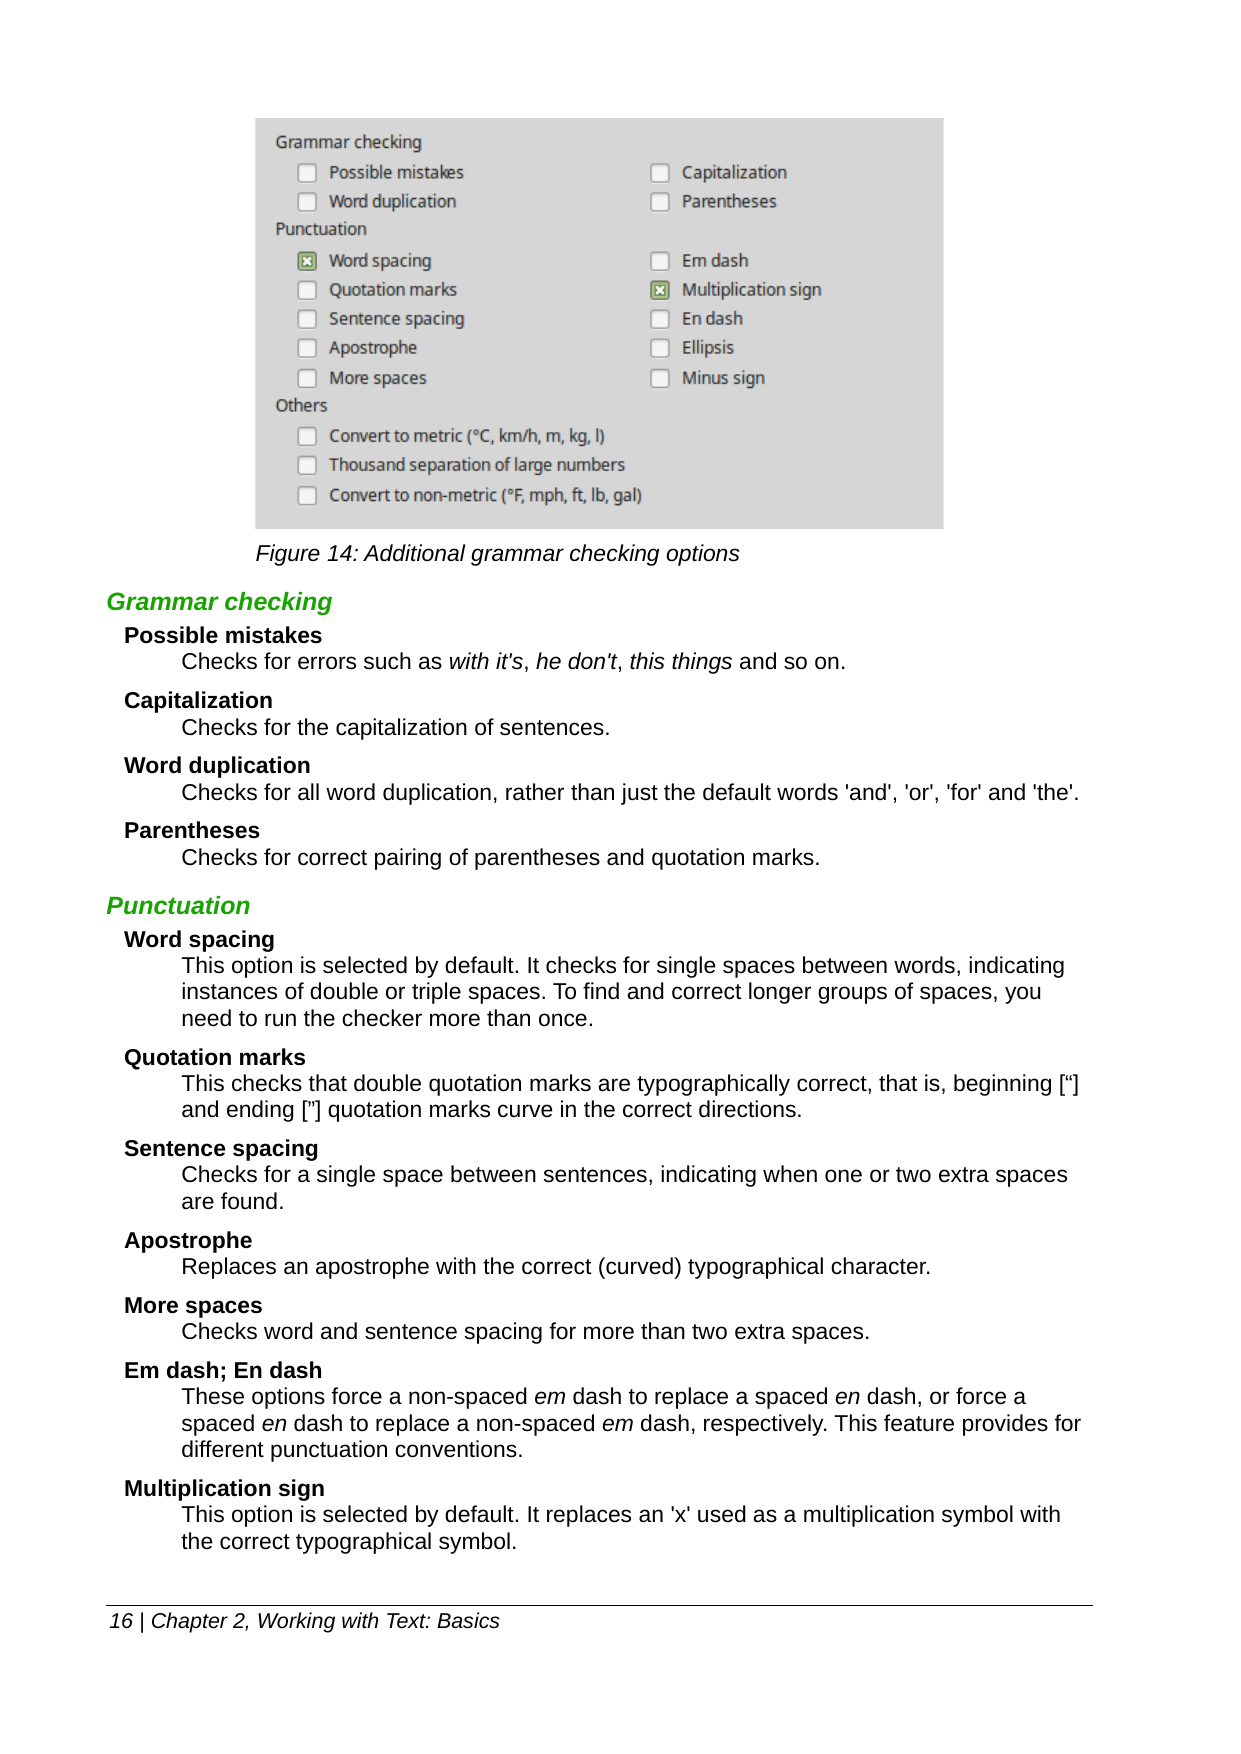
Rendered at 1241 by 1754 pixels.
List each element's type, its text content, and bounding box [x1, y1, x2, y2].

text Figure 14: Additional grammar checking options [255, 540, 943, 567]
text This option is selected by default. It checks for single spaces between words, indicating instances of double or triple spaces. To find and correct longer groups of spaces, you need to run the checker more than once. [181, 952, 1093, 1031]
text These options force a non-spaced em dash to replace a spaced en dash, or force a spaced en dash to replace a non-spaced em dash, respectively. This feature provides for different punctuation conventions. [181, 1383, 1093, 1462]
text Quotation marks [124, 1043, 1093, 1070]
text Checks for a single space between sentences, indicating when one or two extra spaces are found. [181, 1161, 1093, 1214]
text This option is selected by default. It replaces an 'x' used as a multiplication symbol with the correct typographical symbol. [181, 1501, 1093, 1554]
text Checks for all word duplication, rather than just the default words 'and', 'or', 'for' and 'the'. [181, 779, 1093, 805]
picture [255, 118, 944, 529]
text Replaces an apostrophe with the correct (curved) typographical character. [181, 1253, 1093, 1279]
text Capitalization [124, 687, 1093, 713]
text This checks that double quotation marks are typographically correct, that is, beginning [“] and ending [”] quotation marks curve in the correct directions. [181, 1070, 1093, 1122]
text Checks word and sentence spacing for more than two extra spaces. [181, 1318, 1093, 1344]
text Parentheses [124, 817, 1093, 844]
text Sentence spacing [124, 1135, 1093, 1161]
text Multiplication sign [124, 1475, 1093, 1501]
text More spaces [124, 1292, 1093, 1318]
text Checks for correct pairing of parentheses and quotation marks. [181, 844, 1093, 870]
text Apostrophe [124, 1227, 1093, 1253]
text Em dash; En dash [124, 1357, 1093, 1383]
text Word duplication [124, 752, 1093, 779]
text Checks for errors such as with it's, he don't, this things and so on. [181, 648, 1093, 674]
text Possible mistakes [124, 622, 1093, 648]
text Checks for the capitalization of sentences. [181, 713, 1093, 740]
subtitle Grammar checking [106, 587, 1093, 616]
text Word spacing [124, 926, 1093, 952]
subtitle Punctuation [106, 891, 1093, 919]
